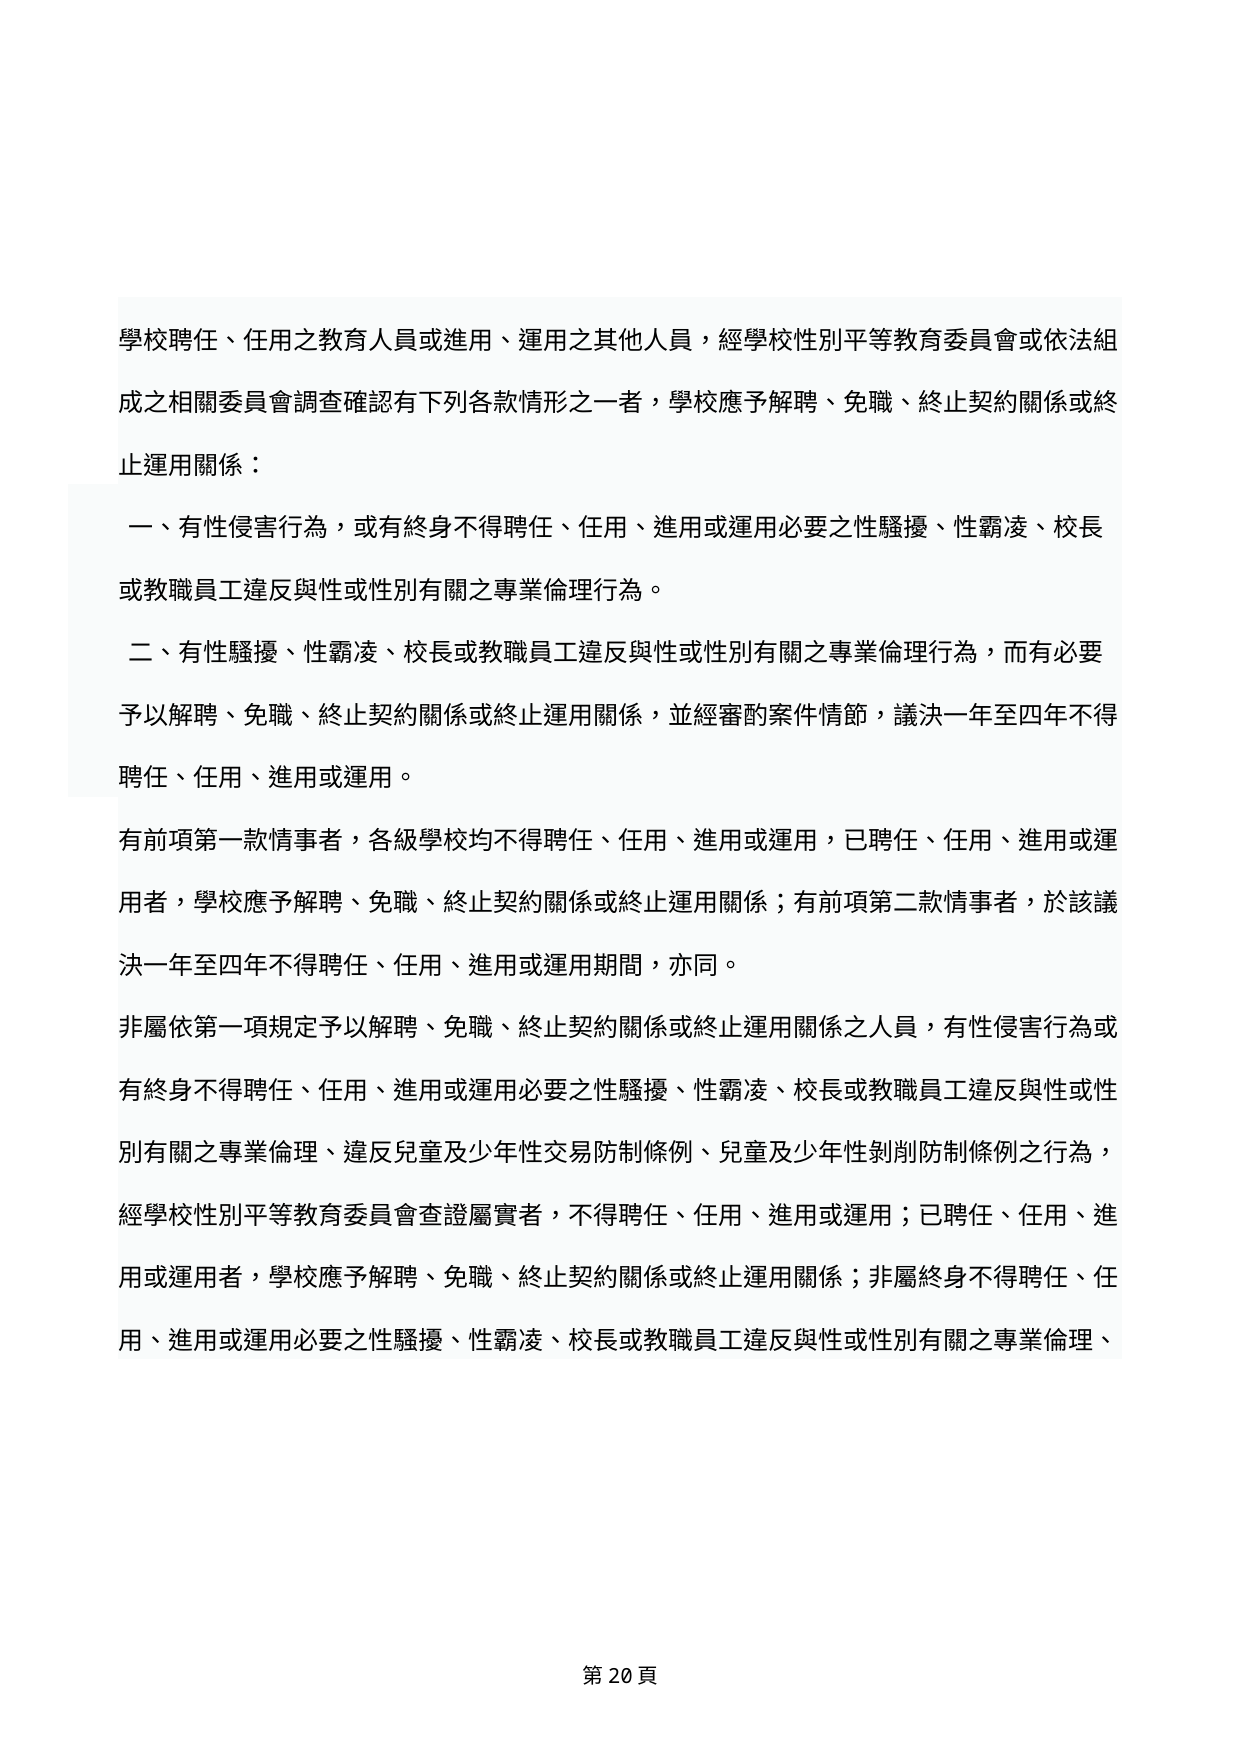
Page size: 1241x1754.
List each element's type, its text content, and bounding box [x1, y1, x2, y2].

text 一、有性侵害行為，或有終身不得聘任、任用、進用或運用必要之性騷擾、性霸凌、校長或教職員工違反與性或性別有關之專業倫理行為。 [68, 484, 1122, 609]
text 二、有性騷擾、性霸凌、校長或教職員工違反與性或性別有關之專業倫理行為，而有必要予以解聘、免職、終止契約關係或終止運用關係，並經審酌案件情節，議決一年至四年不得聘任、任用、進用或運用。 [68, 609, 1122, 797]
text 非屬依第一項規定予以解聘、免職、終止契約關係或終止運用關係之人員，有性侵害行為或有終身不得聘任、任用、進用或運用必要之性騷擾、性霸凌、校長或教職員工違反與性或性別有關之專業倫理、違反兒童及少年性交易防制條例、兒童及少年性剝削防制條例之行為，經學校性別平等教育委員會查證屬實者，不得聘任、任用、進用或運用；已聘任、任用、進用或運用者，學校應予解聘、免職、終止契約關係或終止運用關係；非屬終身不得聘任、任用、進用或運用必要之性騷擾、性霸凌、校長或教職員工違反與性或性別有關之專業倫理、 [118, 984, 1122, 1359]
text 學校聘任、任用之教育人員或進用、運用之其他人員，經學校性別平等教育委員會或依法組成之相關委員會調查確認有下列各款情形之一者，學校應予解聘、免職、終止契約關係或終止運用關係： [118, 297, 1122, 484]
text 有前項第一款情事者，各級學校均不得聘任、任用、進用或運用，已聘任、任用、進用或運用者，學校應予解聘、免職、終止契約關係或終止運用關係；有前項第二款情事者，於該議決一年至四年不得聘任、任用、進用或運用期間，亦同。 [118, 797, 1122, 984]
